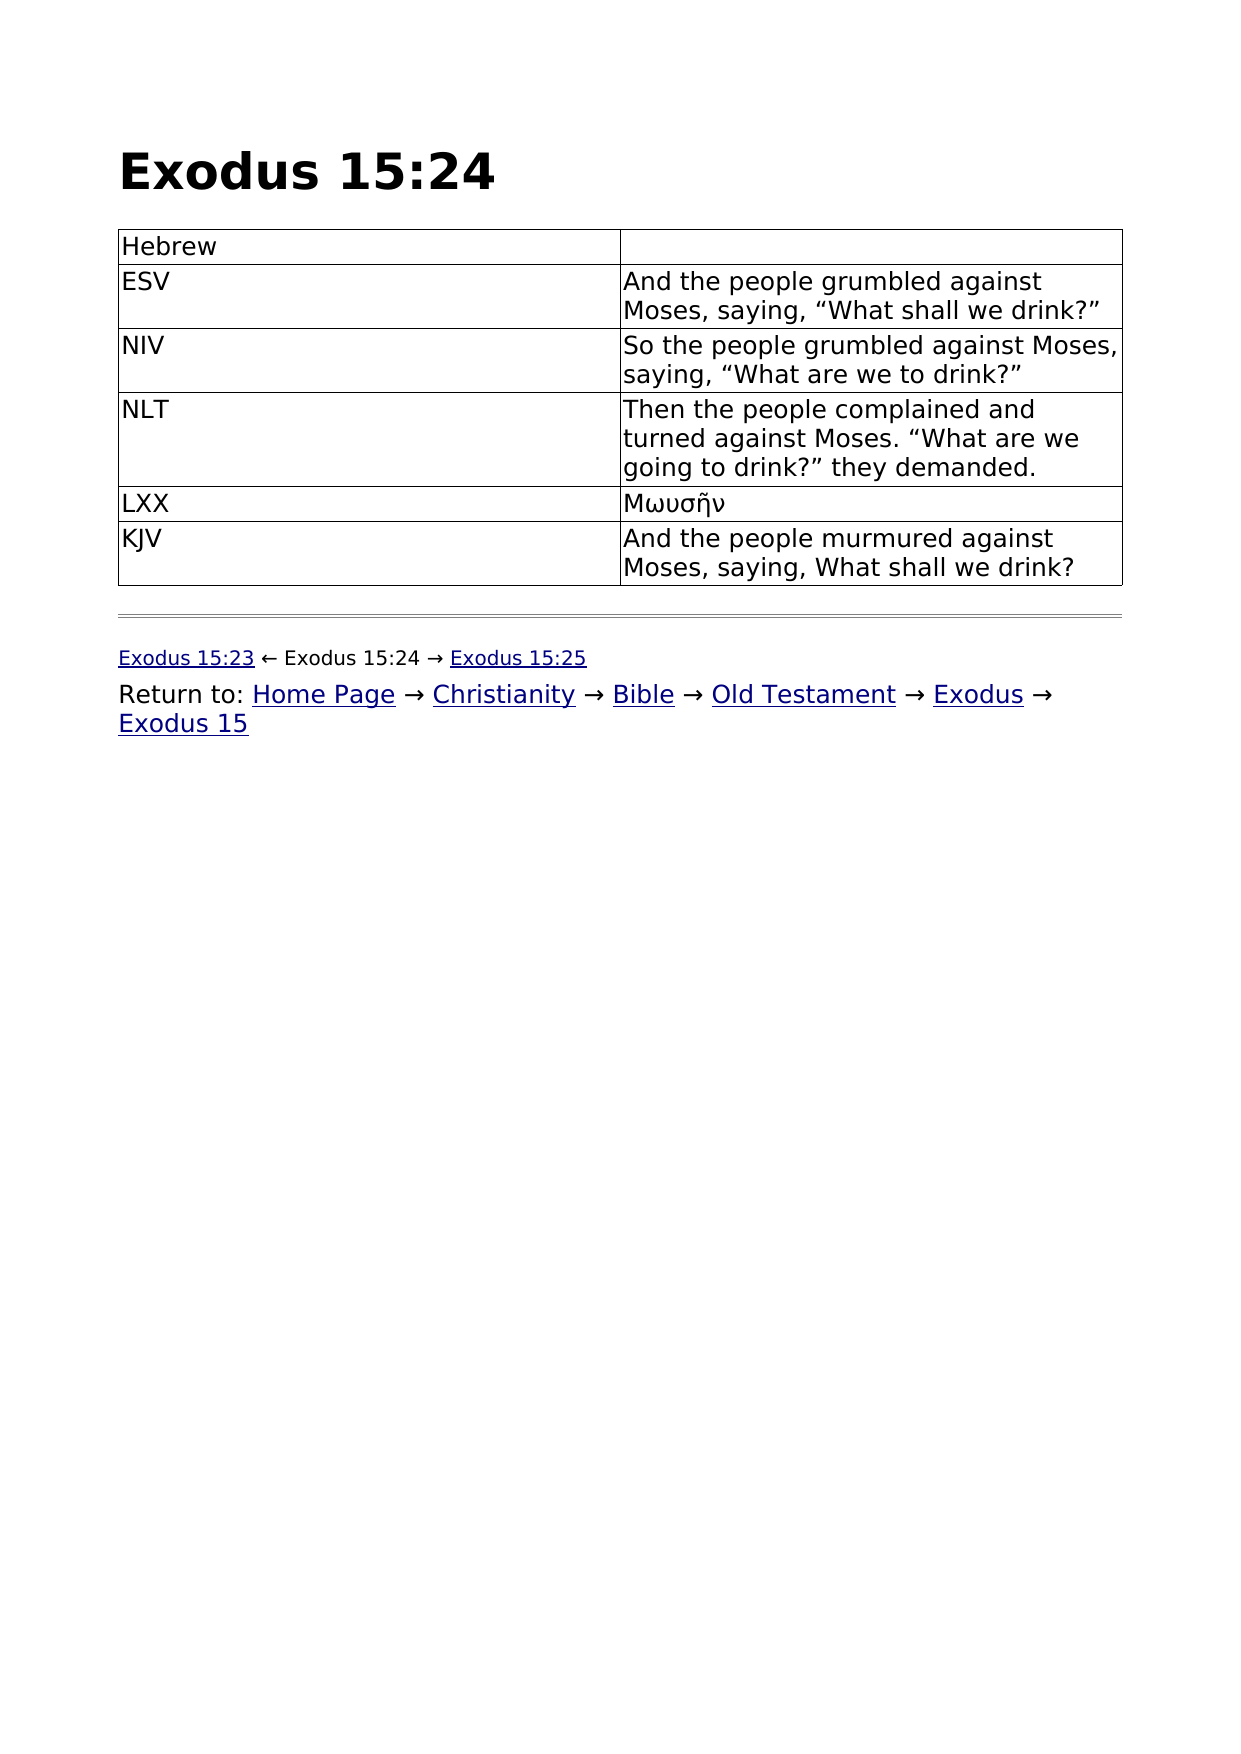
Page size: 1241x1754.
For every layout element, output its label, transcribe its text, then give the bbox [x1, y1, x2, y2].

table_cell NLT [119, 393, 620, 486]
table_cell KJV [119, 522, 620, 585]
table_cell Μωυσῆν [621, 487, 1122, 521]
subtitle Exodus 15:24 [118, 143, 1122, 201]
table_cell And the people grumbled against Moses, saying, “What shall we drink?” [621, 265, 1122, 328]
table_header Hebrew [119, 230, 620, 264]
table_cell And the people murmured against Moses, saying, What shall we drink? [621, 522, 1122, 585]
table_cell Then the people complained and turned against Moses. “What are we going to drink?” they demanded. [621, 393, 1122, 486]
table_header [621, 230, 1122, 264]
text Exodus 15:23 ← Exodus 15:24 → Exodus 15:25 [118, 646, 1122, 680]
table_cell LXX [119, 487, 620, 521]
text Return to: Home Page → Christianity → Bible → Old Testament → Exodus → Exodus 15 [118, 680, 1122, 739]
table_cell NIV [119, 329, 620, 392]
table_cell ESV [119, 265, 620, 328]
table_cell So the people grumbled against Moses, saying, “What are we to drink?” [621, 329, 1122, 392]
